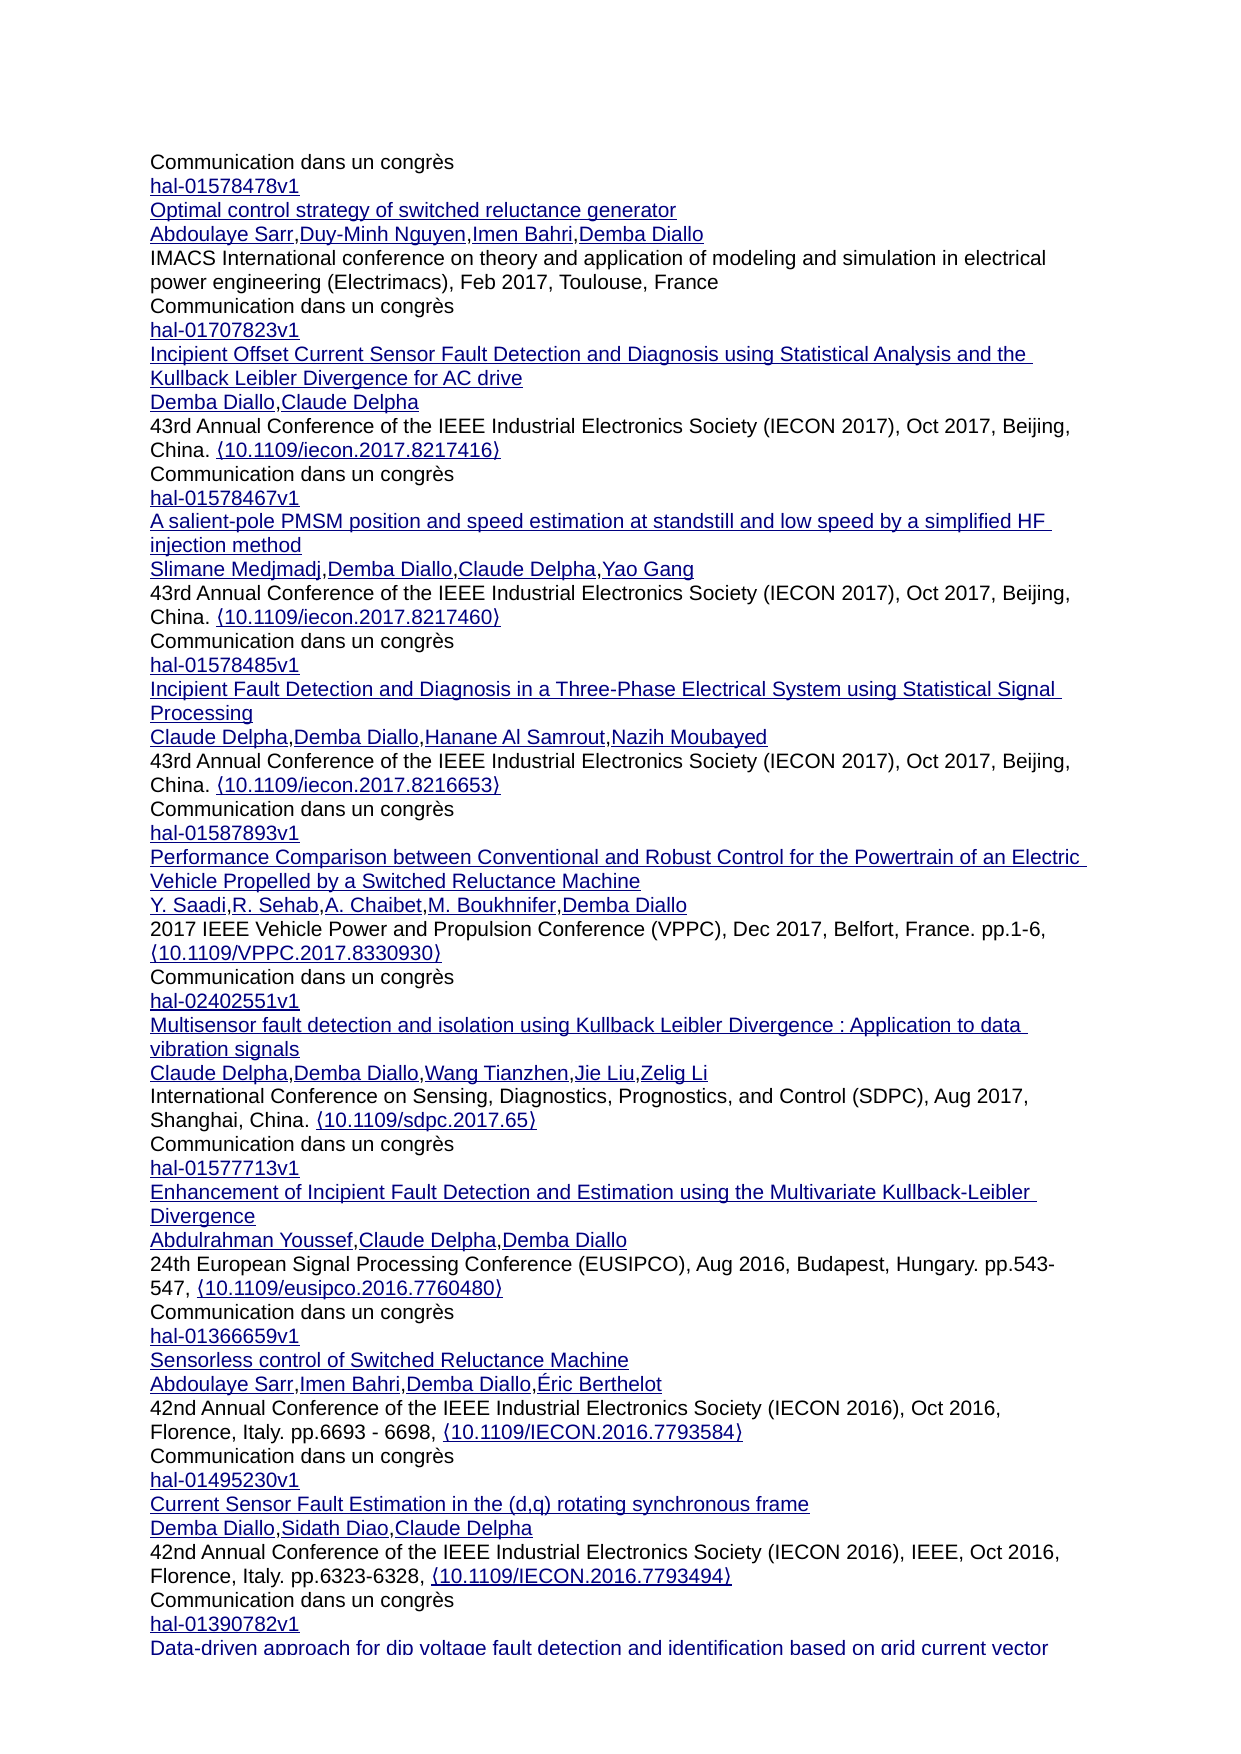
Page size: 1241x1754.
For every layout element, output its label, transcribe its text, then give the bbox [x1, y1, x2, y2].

table_cell Performance Comparison between Conventional and Robust Control for the Powertrain of an Electric Vehicle Propelled by a Switched Reluctance Machine Y. Saadi,R. Sehab,A. Chaibet,M. Boukhnifer,Demba Diallo 2017 IEEE Vehicle Power and Propulsion Conference (VPPC), Dec 2017, Belfort, France. pp.1-6, ⟨10.1109/VPPC.2017.8330930⟩ Communication dans un congrès hal-02402551v1 [150, 845, 1090, 1012]
table_cell Sensorless control of Switched Reluctance Machine Abdoulaye Sarr,Imen Bahri,Demba Diallo,Éric Berthelot 42nd Annual Conference of the IEEE Industrial Electronics Society (IECON 2016), Oct 2016, Florence, Italy. pp.6693 - 6698, ⟨10.1109/IECON.2016.7793584⟩ Communication dans un congrès hal-01495230v1 [150, 1348, 1090, 1492]
table_cell Current Sensor Fault Estimation in the (d,q) rotating synchronous frame Demba Diallo,Sidath Diao,Claude Delpha 42nd Annual Conference of the IEEE Industrial Electronics Society (IECON 2016), IEEE, Oct 2016, Florence, Italy. pp.6323-6328, ⟨10.1109/IECON.2016.7793494⟩ Communication dans un congrès hal-01390782v1 [150, 1492, 1090, 1635]
table_cell Enhancement of Incipient Fault Detection and Estimation using the Multivariate Kullback-Leibler Divergence Abdulrahman Youssef,Claude Delpha,Demba Diallo 24th European Signal Processing Conference (EUSIPCO), Aug 2016, Budapest, Hungary. pp.543-547, ⟨10.1109/eusipco.2016.7760480⟩ Communication dans un congrès hal-01366659v1 [150, 1180, 1090, 1348]
table_cell Optimal control strategy of switched reluctance generator Abdoulaye Sarr,Duy-Minh Nguyen,Imen Bahri,Demba Diallo IMACS International conference on theory and application of modeling and simulation in electrical power engineering (Electrimacs), Feb 2017, Toulouse, France Communication dans un congrès hal-01707823v1 [150, 198, 1090, 342]
table_cell Communication dans un congrès hal-01578478v1 [150, 150, 1090, 198]
table_cell Data-driven approach for dip voltage fault detection and identification based on grid current vector [150, 1635, 1090, 1655]
table_cell Incipient Offset Current Sensor Fault Detection and Diagnosis using Statistical Analysis and the Kullback Leibler Divergence for AC drive Demba Diallo,Claude Delpha 43rd Annual Conference of the IEEE Industrial Electronics Society (IECON 2017), Oct 2017, Beijing, China. ⟨10.1109/iecon.2017.8217416⟩ Communication dans un congrès hal-01578467v1 [150, 342, 1090, 509]
table_cell Multisensor fault detection and isolation using Kullback Leibler Divergence : Application to data vibration signals Claude Delpha,Demba Diallo,Wang Tianzhen,Jie Liu,Zelig Li International Conference on Sensing, Diagnostics, Prognostics, and Control (SDPC), Aug 2017, Shanghai, China. ⟨10.1109/sdpc.2017.65⟩ Communication dans un congrès hal-01577713v1 [150, 1013, 1090, 1180]
table_cell A salient-pole PMSM position and speed estimation at standstill and low speed by a simplified HF injection method Slimane Medjmadj,Demba Diallo,Claude Delpha,Yao Gang 43rd Annual Conference of the IEEE Industrial Electronics Society (IECON 2017), Oct 2017, Beijing, China. ⟨10.1109/iecon.2017.8217460⟩ Communication dans un congrès hal-01578485v1 [150, 509, 1090, 677]
table_cell Incipient Fault Detection and Diagnosis in a Three-Phase Electrical System using Statistical Signal Processing Claude Delpha,Demba Diallo,Hanane Al Samrout,Nazih Moubayed 43rd Annual Conference of the IEEE Industrial Electronics Society (IECON 2017), Oct 2017, Beijing, China. ⟨10.1109/iecon.2017.8216653⟩ Communication dans un congrès hal-01587893v1 [150, 677, 1090, 845]
